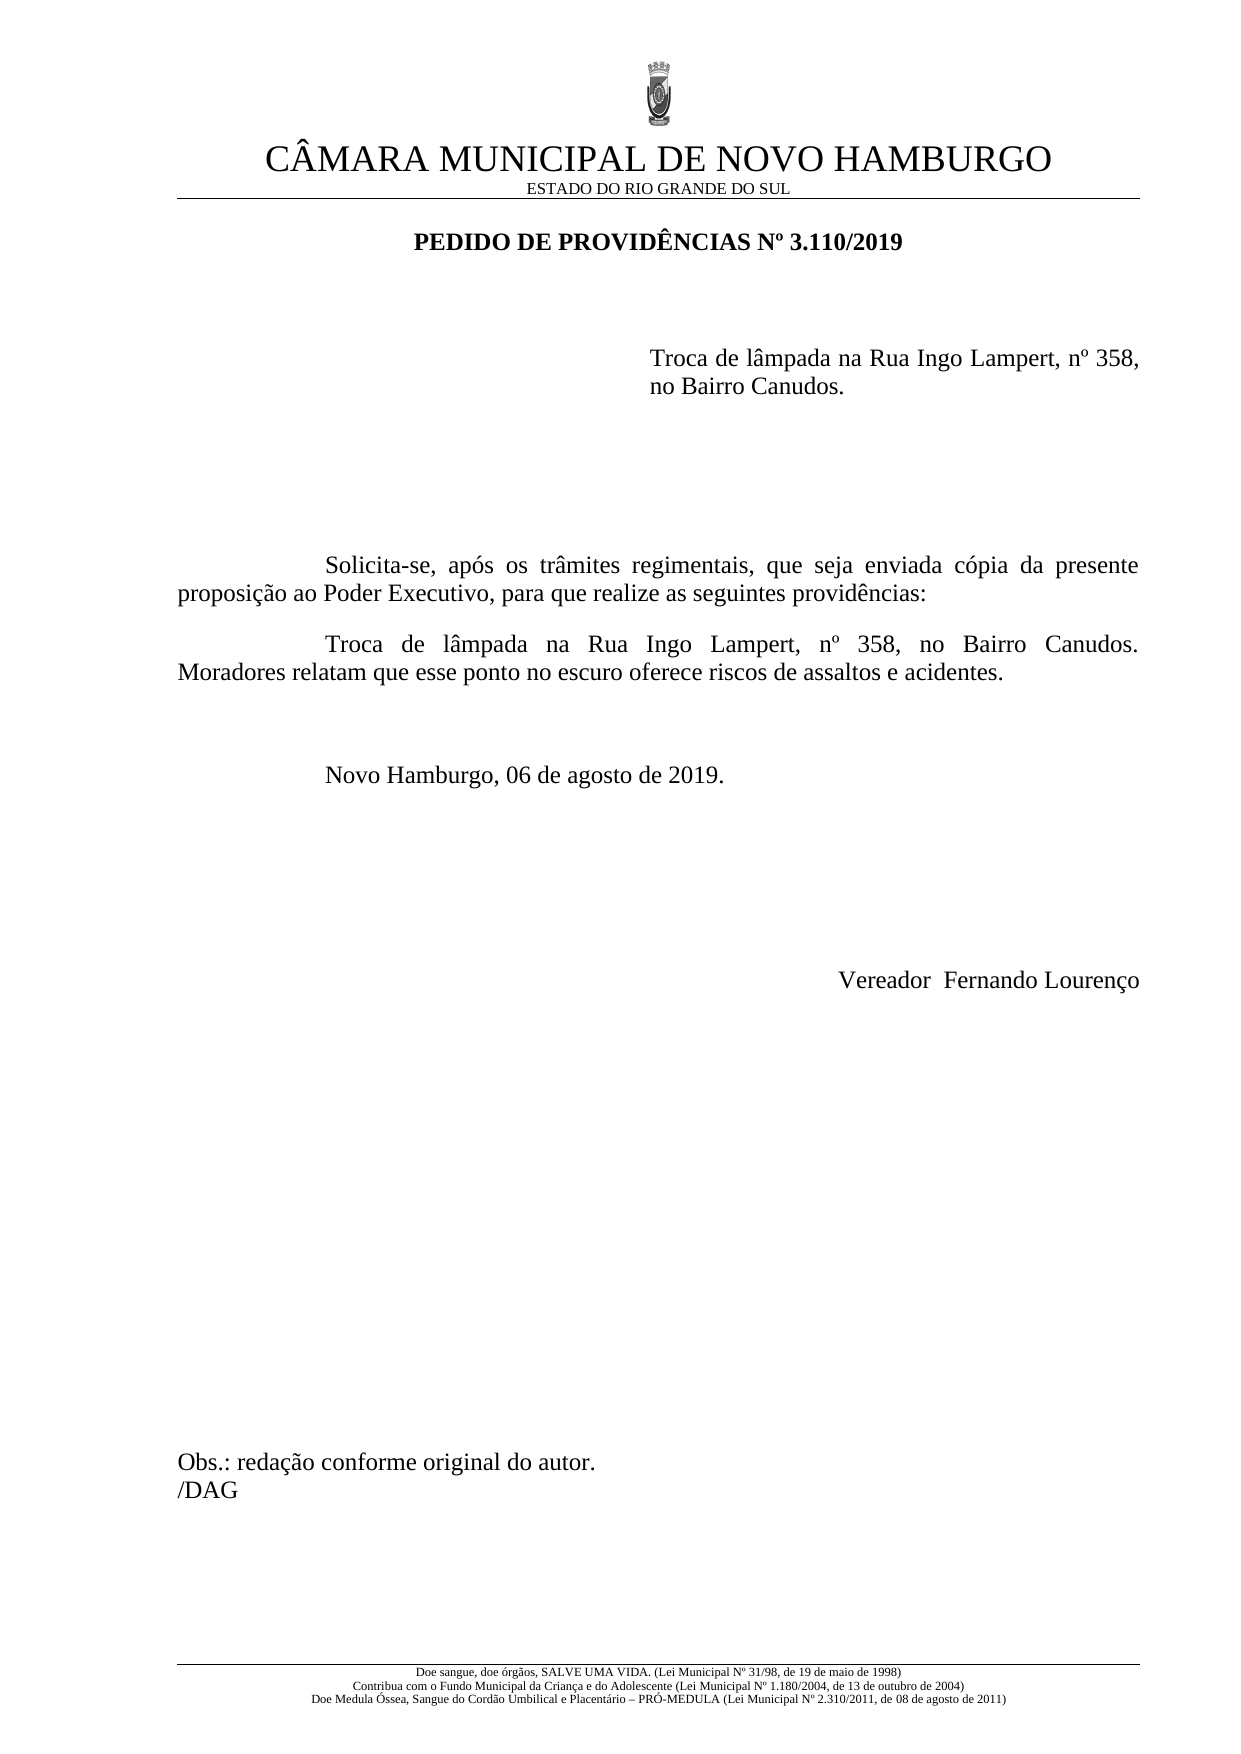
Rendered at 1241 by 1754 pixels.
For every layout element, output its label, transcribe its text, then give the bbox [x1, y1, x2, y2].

text Novo Hamburgo, 06 de agosto de 2019. [177, 761, 1140, 788]
text Vereador Fernando Lourenço [177, 966, 1140, 993]
text Solicita-se, após os trâmites regimentais, que seja enviada cópia da presente proposição ao Poder Executivo, para que realize as seguintes providências: [177, 552, 1140, 607]
text Troca de lâmpada na Rua Ingo Lampert, nº 358, no Bairro Canudos. Moradores relatam que esse ponto no escuro oferece riscos de assaltos e acidentes. [177, 631, 1140, 686]
text PEDIDO DE PROVIDÊNCIAS Nº 3.110/2019 [177, 228, 1140, 256]
text Troca de lâmpada na Rua Ingo Lampert, nº 358, no Bairro Canudos. [649, 344, 1140, 400]
text /DAG [177, 1476, 1140, 1504]
text Obs.: redação conforme original do autor. [177, 1448, 1140, 1476]
